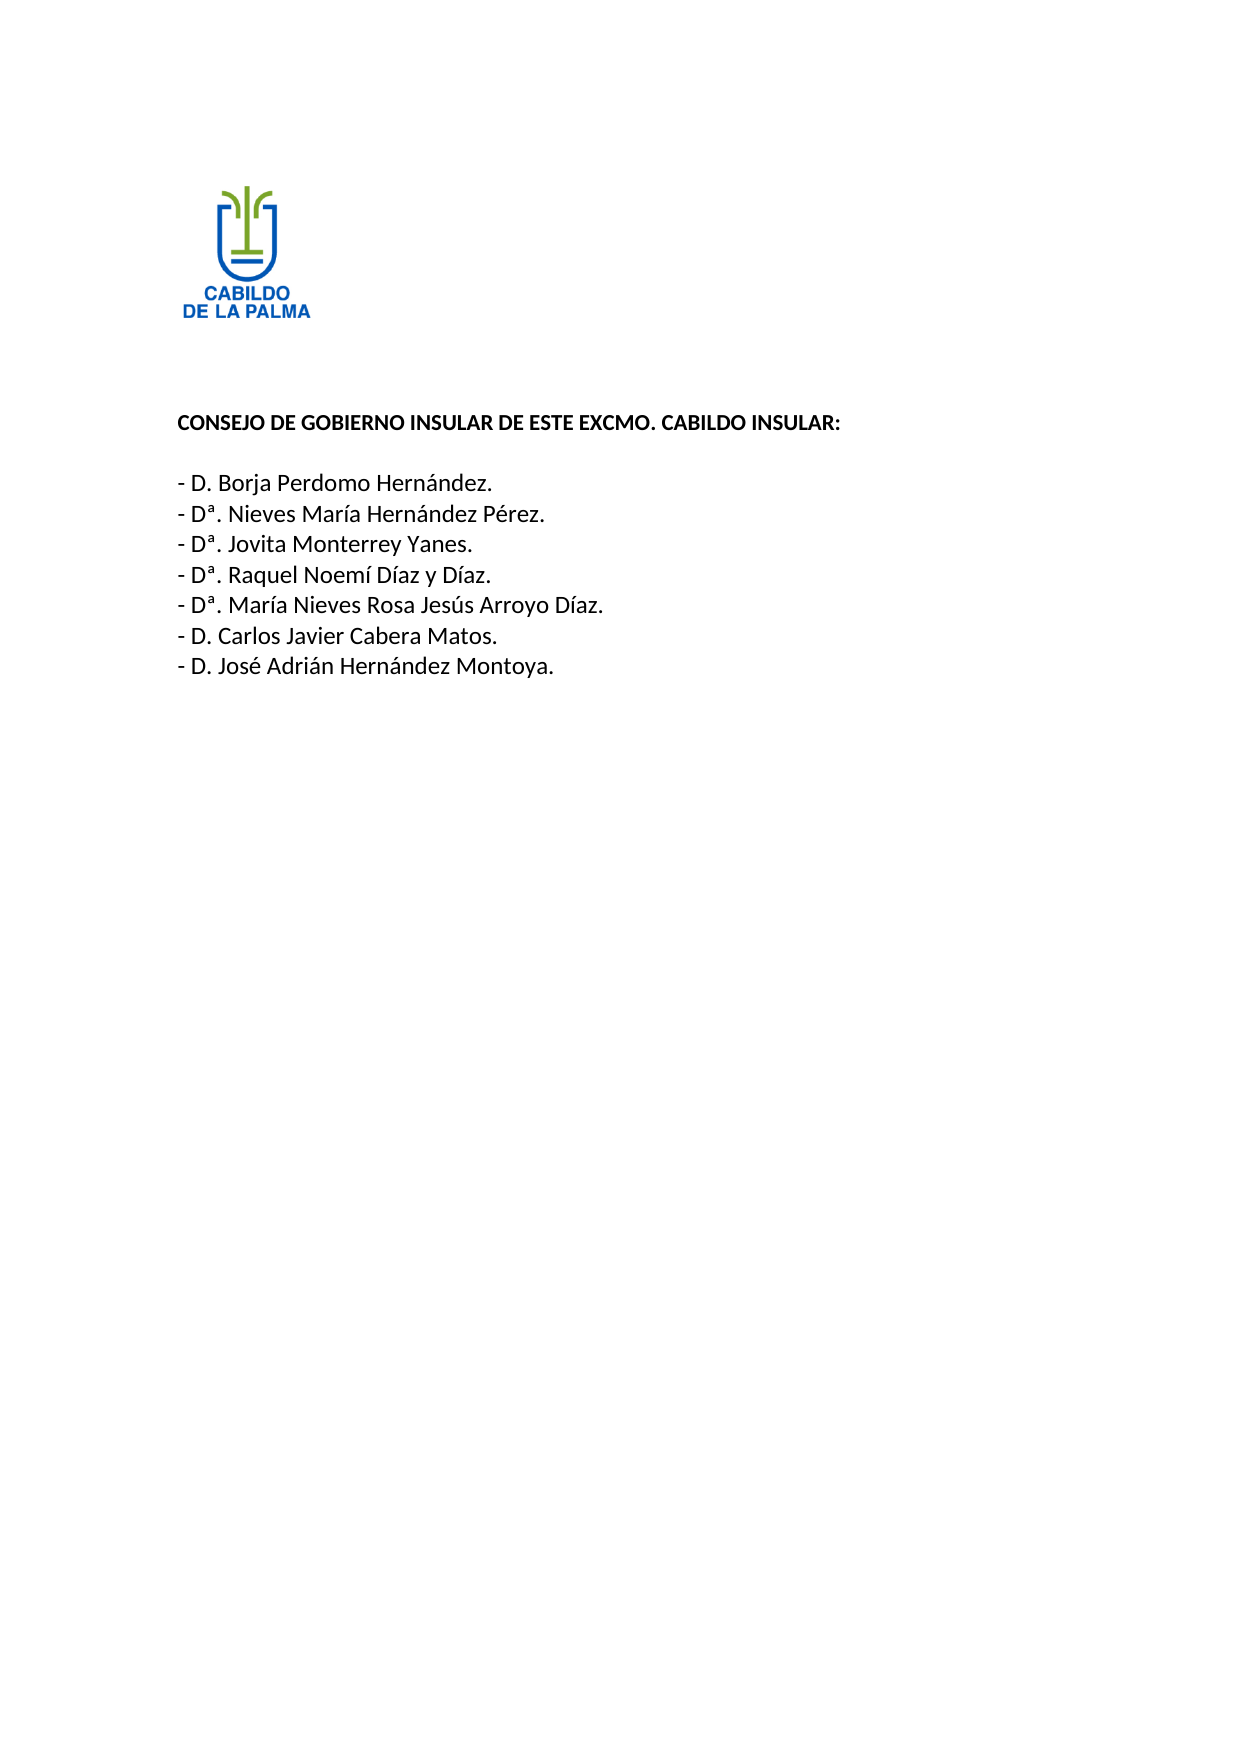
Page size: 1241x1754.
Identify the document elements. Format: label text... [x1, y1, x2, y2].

text - D. Carlos Javier Cabera Matos. [177, 620, 1063, 651]
text - Dª. Nieves María Hernández Pérez. [177, 498, 1063, 528]
text - D. José Adrián Hernández Montoya. [177, 651, 1063, 681]
text - Dª. Jovita Monterrey Yanes. [177, 528, 1063, 559]
text - Dª. María Nieves Rosa Jesús Arroyo Díaz. [177, 589, 1063, 620]
text - D. Borja Perdomo Hernández. [177, 467, 1063, 498]
text CONSEJO DE GOBIERNO INSULAR DE ESTE EXCMO. CABILDO INSULAR: [177, 408, 1063, 436]
text - Dª. Raquel Noemí Díaz y Díaz. [177, 559, 1063, 589]
